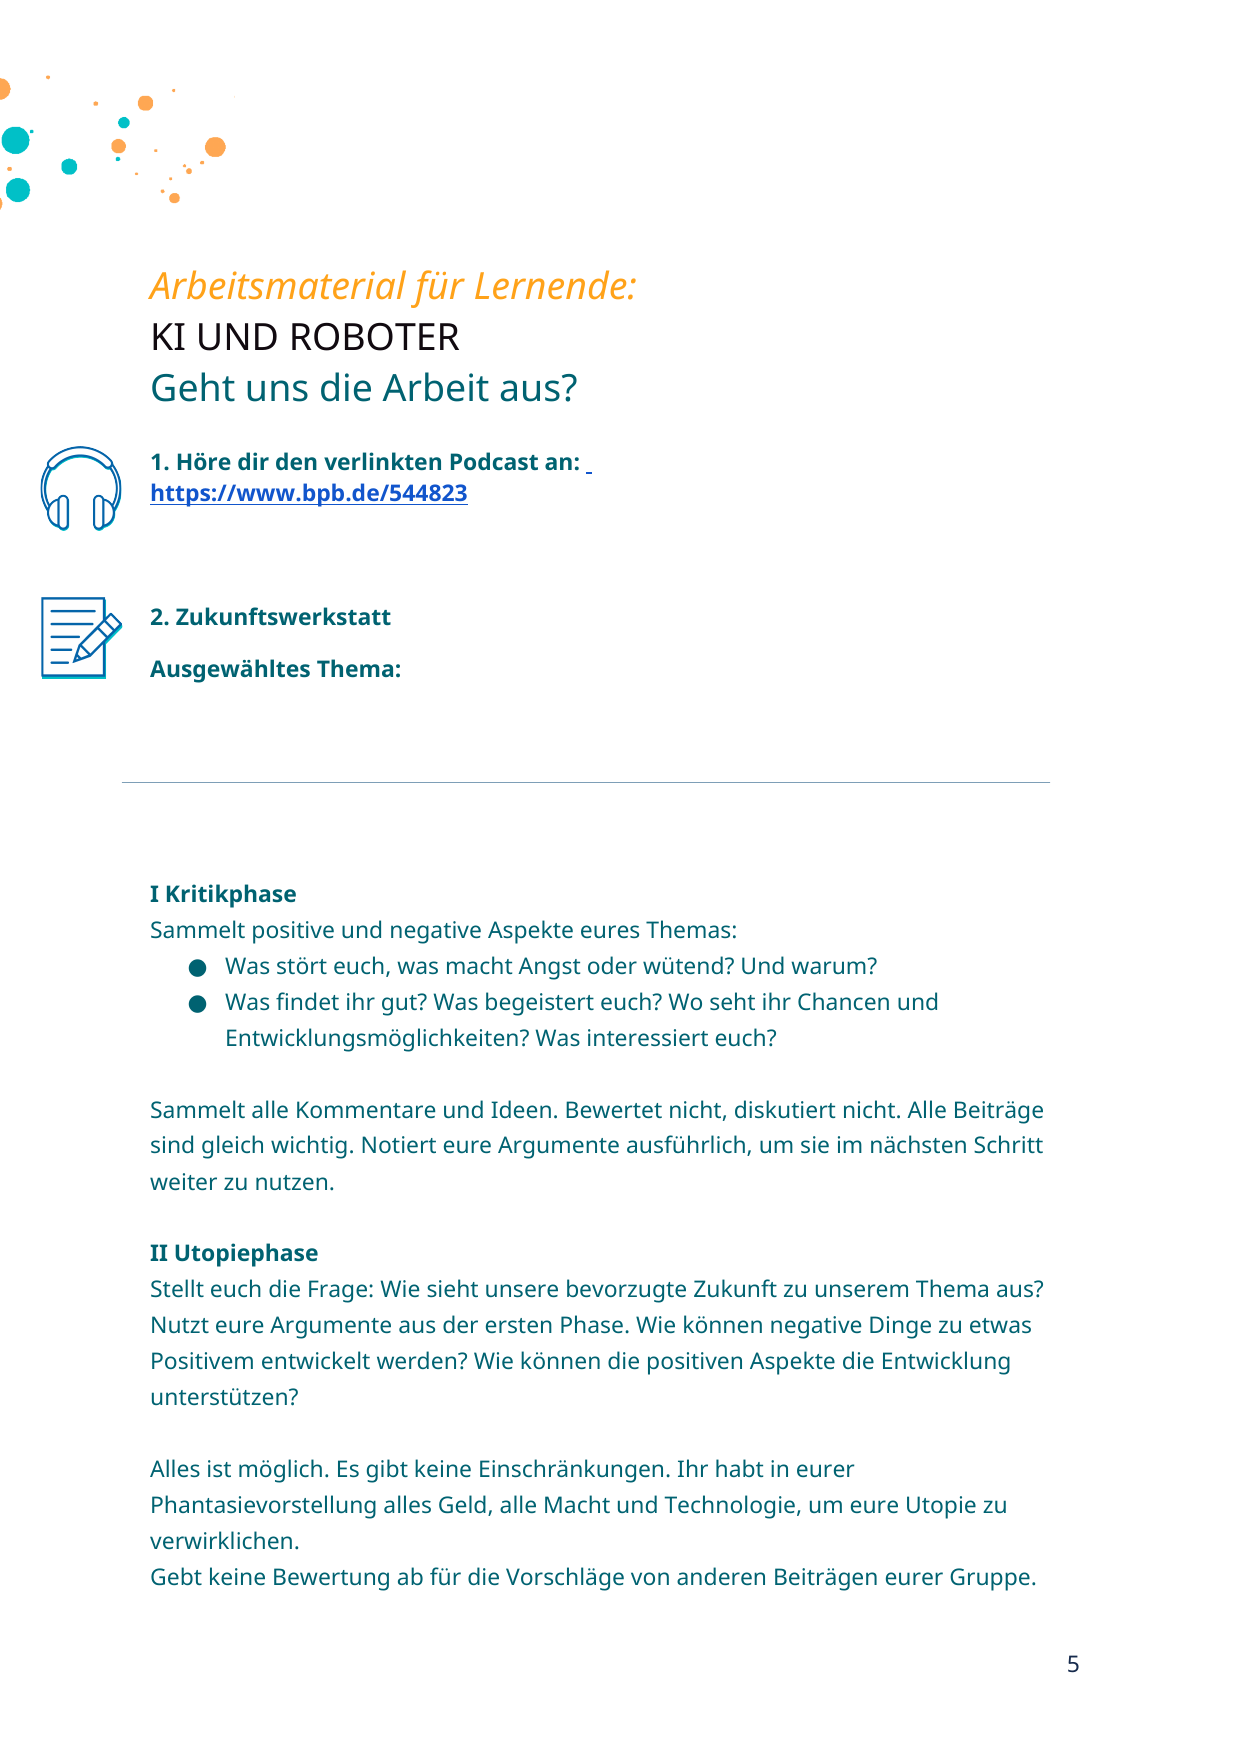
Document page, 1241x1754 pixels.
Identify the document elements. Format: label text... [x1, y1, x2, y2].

text II Utopiephase [150, 1237, 1080, 1268]
picture [0, 70, 235, 231]
text Ausgewähltes Thema: [150, 653, 1080, 684]
text Sammelt positive und negative Aspekte eures Themas: [150, 914, 1080, 945]
title KI UND ROBOTER [150, 311, 740, 362]
subtitle 1. Höre dir den verlinkten Podcast an: https://www.bpb.de/544823 [150, 446, 740, 508]
text 2. Zukunftswerkstatt [150, 601, 1080, 632]
list Was stört euch, was macht Angst oder wütend? Und warum? [187, 950, 1080, 981]
text I Kritikphase [150, 878, 1080, 909]
text Gebt keine Bewertung ab für die Vorschläge von anderen Beiträgen eurer Gruppe. [150, 1561, 1080, 1592]
text Sammelt alle Kommentare und Ideen. Bewertet nicht, diskutiert nicht. Alle Beiträge sind gleich wichtig. Notiert eure Argumente ausführlich, um sie im nächsten Schritt weiter zu nutzen. [150, 1093, 1080, 1233]
text Stellt euch die Frage: Wie sieht unsere bevorzugte Zukunft zu unserem Thema aus? Nutzt eure Argumente aus der ersten Phase. Wie können negative Dinge zu etwas Positivem entwickelt werden? Wie können die positiven Aspekte die Entwicklung unterstützen? [150, 1273, 1080, 1412]
picture [40, 446, 122, 531]
subtitle Geht uns die Arbeit aus? [150, 362, 740, 413]
subtitle Arbeitsmaterial für Lernende: [150, 220, 740, 311]
text Alles ist möglich. Es gibt keine Einschränkungen. Ihr habt in eurer Phantasievorstellung alles Geld, alle Macht und Technologie, um eure Utopie zu verwirklichen. [150, 1453, 1080, 1556]
picture [41, 597, 123, 679]
list Was findet ihr gut? Was begeistert euch? Wo seht ihr Chancen und Entwicklungsmöglichkeiten? Was interessiert euch? [187, 986, 1080, 1053]
